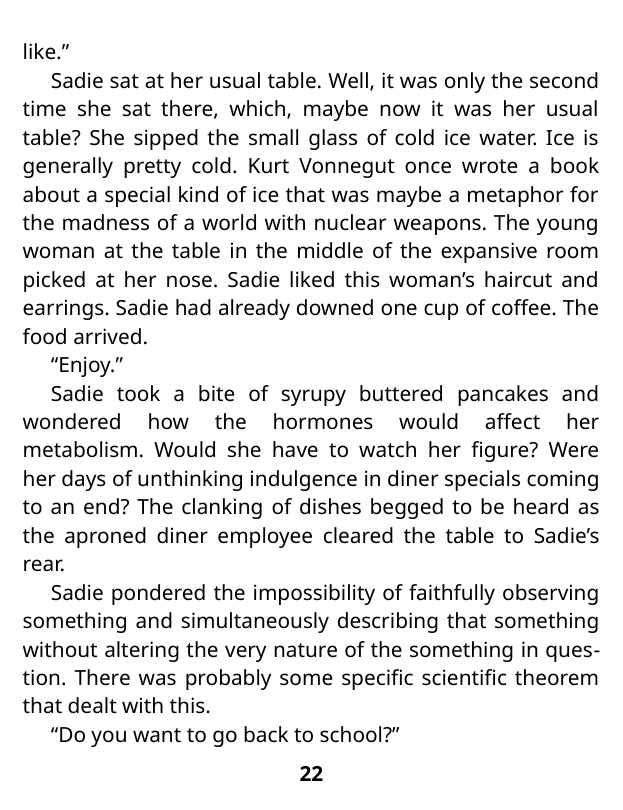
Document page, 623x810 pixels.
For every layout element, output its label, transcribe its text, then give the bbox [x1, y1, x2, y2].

text Sadie sat at her usual table. Well, it was only the second time she sat there, which, maybe now it was her usual table? She sipped the small glass of cold ice water. Ice is generally pretty cold. Kurt Vonnegut once wrote a book about a special kind of ice that was maybe a metaphor for the madness of a world with nuclear weapons. The young woman at the table in the middle of the expansive room picked at her nose. Sadie liked this woman’s haircut and earrings. Sadie had already downed one cup of coffee. The food arrived. [22, 66, 600, 350]
text like.” [22, 37, 600, 66]
text Sadie pondered the impossibility of faithfully observing something and simultaneously describing that something without altering the very nature of the something in ques­tion. There was probably some specific scientific theorem that dealt with this. [22, 578, 600, 720]
text “Do you want to go back to school?” [22, 720, 600, 748]
text Sadie took a bite of syrupy buttered pancakes and wondered how the hormones would affect her metabolism. Would she have to watch her figure? Were her days of un­thinking indulgence in diner specials coming to an end? The clanking of dishes begged to be heard as the aproned diner employee cleared the table to Sadie’s rear. [22, 379, 600, 578]
text “Enjoy.” [22, 350, 600, 379]
